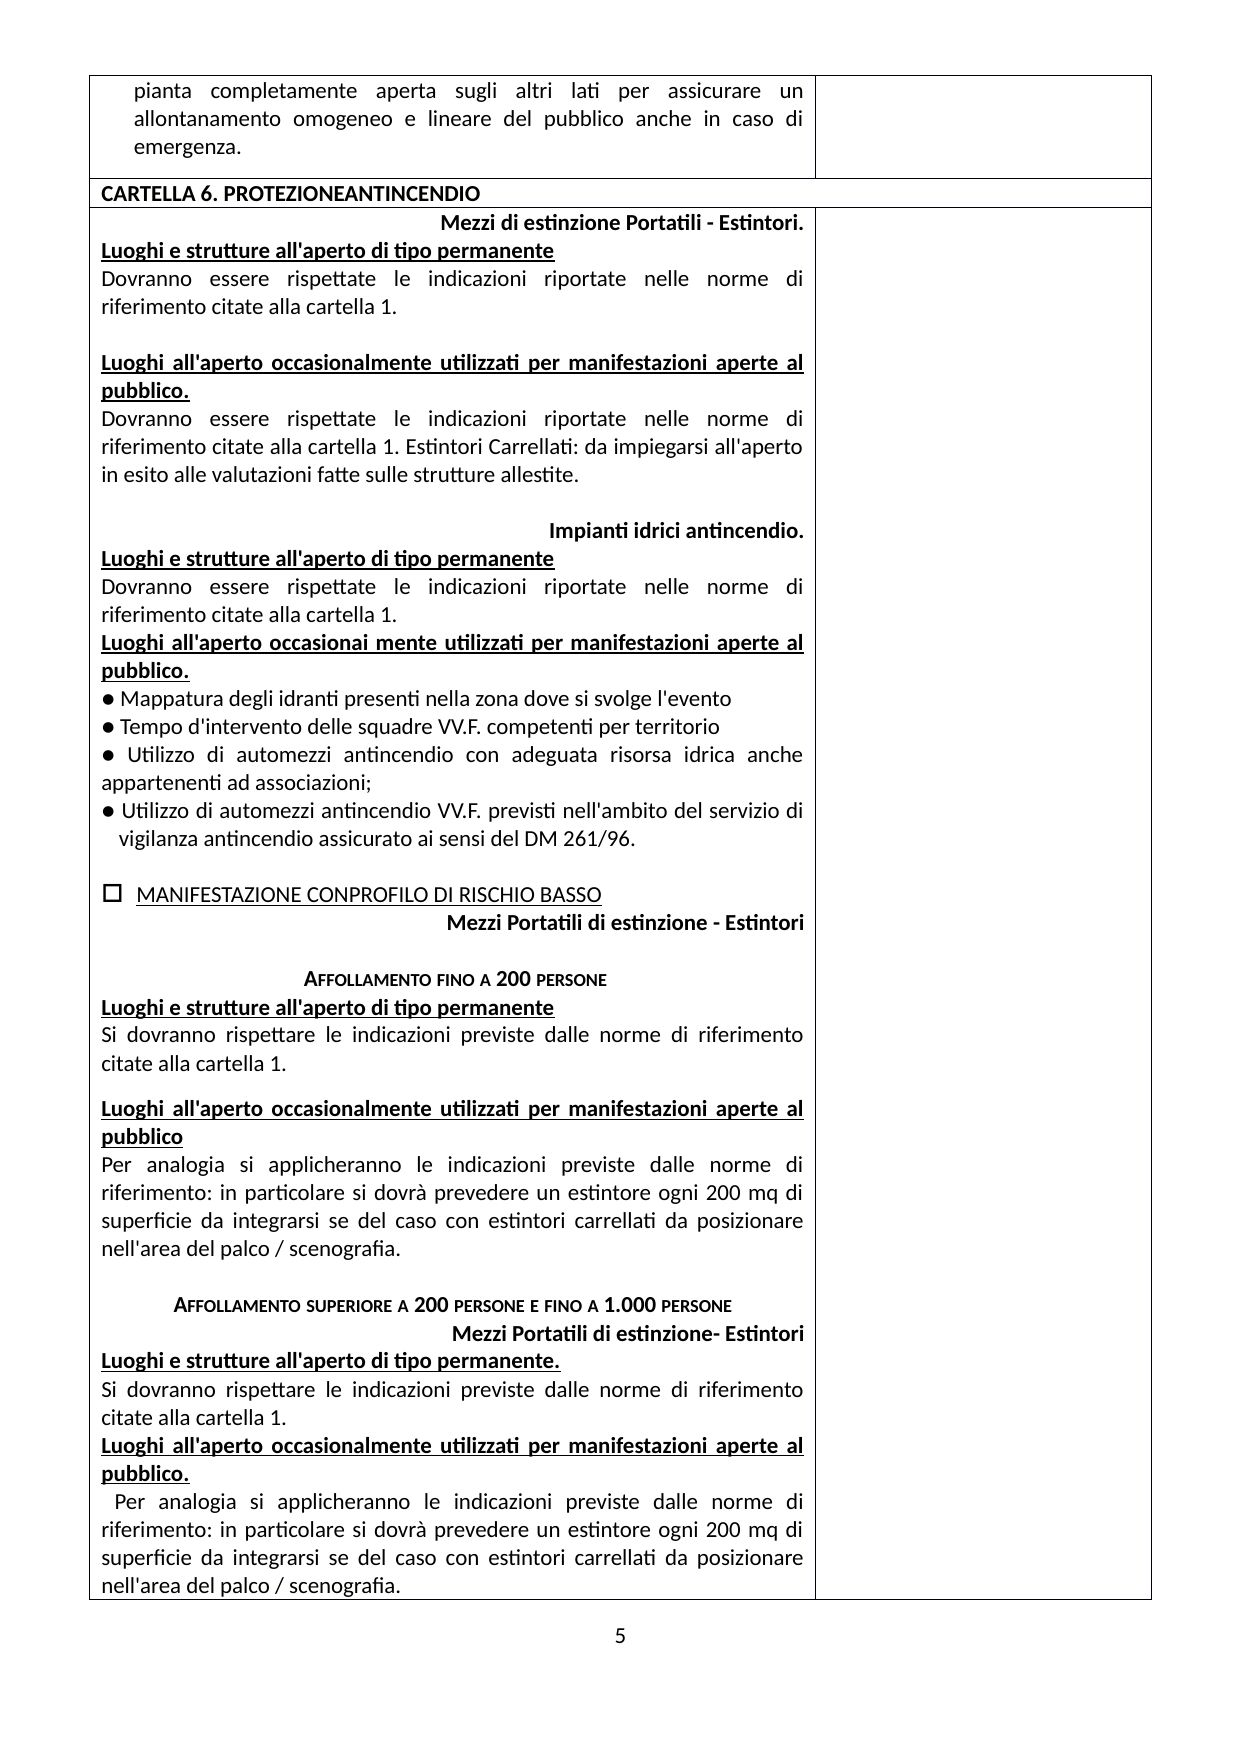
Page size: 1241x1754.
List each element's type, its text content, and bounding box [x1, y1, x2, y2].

table_cell pianta completamente aperta sugli altri lati per assicurare un allontanamento omogeneo e lineare del pubblico anche in caso di emergenza. [90, 76, 815, 178]
table_cell CARTELLA 6. PROTEZIONEANTINCENDIO [90, 179, 1151, 207]
table_cell [816, 76, 1151, 178]
table_cell [816, 208, 1151, 1599]
table_cell Mezzi di estinzione Portatili - Estintori. Luoghi e strutture all'aperto di tipo permanente Dovranno essere rispettate le indicazioni riportate nelle norme di riferimento citate alla cartella 1. Luoghi all'aperto occasionalmente utilizzati per manifestazioni aperte al pubblico. Dovranno essere rispettate le indicazioni riportate nelle norme di riferimento citate alla cartella 1. Estintori Carrellati: da impiegarsi all'aperto in esito alle valutazioni fatte sulle strutture allestite. Impianti idrici antincendio. Luoghi e strutture all'aperto di tipo permanente Dovranno essere rispettate le indicazioni riportate nelle norme di riferimento citate alla cartella 1. Luoghi all'aperto occasionai mente utilizzati per manifestazioni aperte al pubblico. ● Mappatura degli idranti presenti nella zona dove si svolge l'evento ● Tempo d'intervento delle squadre VV.F. competenti per territorio ● Utilizzo di automezzi antincendio con adeguata risorsa idrica anche appartenenti ad associazioni; ● Utilizzo di automezzi antincendio VV.F. previsti nell'ambito del servizio di vigilanza antincendio assicurato ai sensi del DM 261/96. MANIFESTAZIONE CONPROFILO DI RISCHIO BASSO Mezzi Portatili di estinzione - Estintori Affollamento fino a 200 persone Luoghi e strutture all'aperto di tipo permanente Si dovranno rispettare le indicazioni previste dalle norme di riferimento citate alla cartella 1. Luoghi all'aperto occasionalmente utilizzati per manifestazioni aperte al pubblico Per analogia si applicheranno le indicazioni previste dalle norme di riferimento: in particolare si dovrà prevedere un estintore ogni 200 mq di superficie da integrarsi se del caso con estintori carrellati da posizionare nell'area del palco / scenografia. Affollamento superiore a 200 persone e fino a 1.000 persone Mezzi Portatili di estinzione- Estintori Luoghi e strutture all'aperto di tipo permanente. Si dovranno rispettare le indicazioni previste dalle norme di riferimento citate alla cartella 1. Luoghi all'aperto occasionalmente utilizzati per manifestazioni aperte al pubblico. Per analogia si applicheranno le indicazioni previste dalle norme di riferimento: in particolare si dovrà prevedere un estintore ogni 200 mq di superficie da integrarsi se del caso con estintori carrellati da posizionare nell'area del palco / scenografia. [90, 208, 815, 1599]
